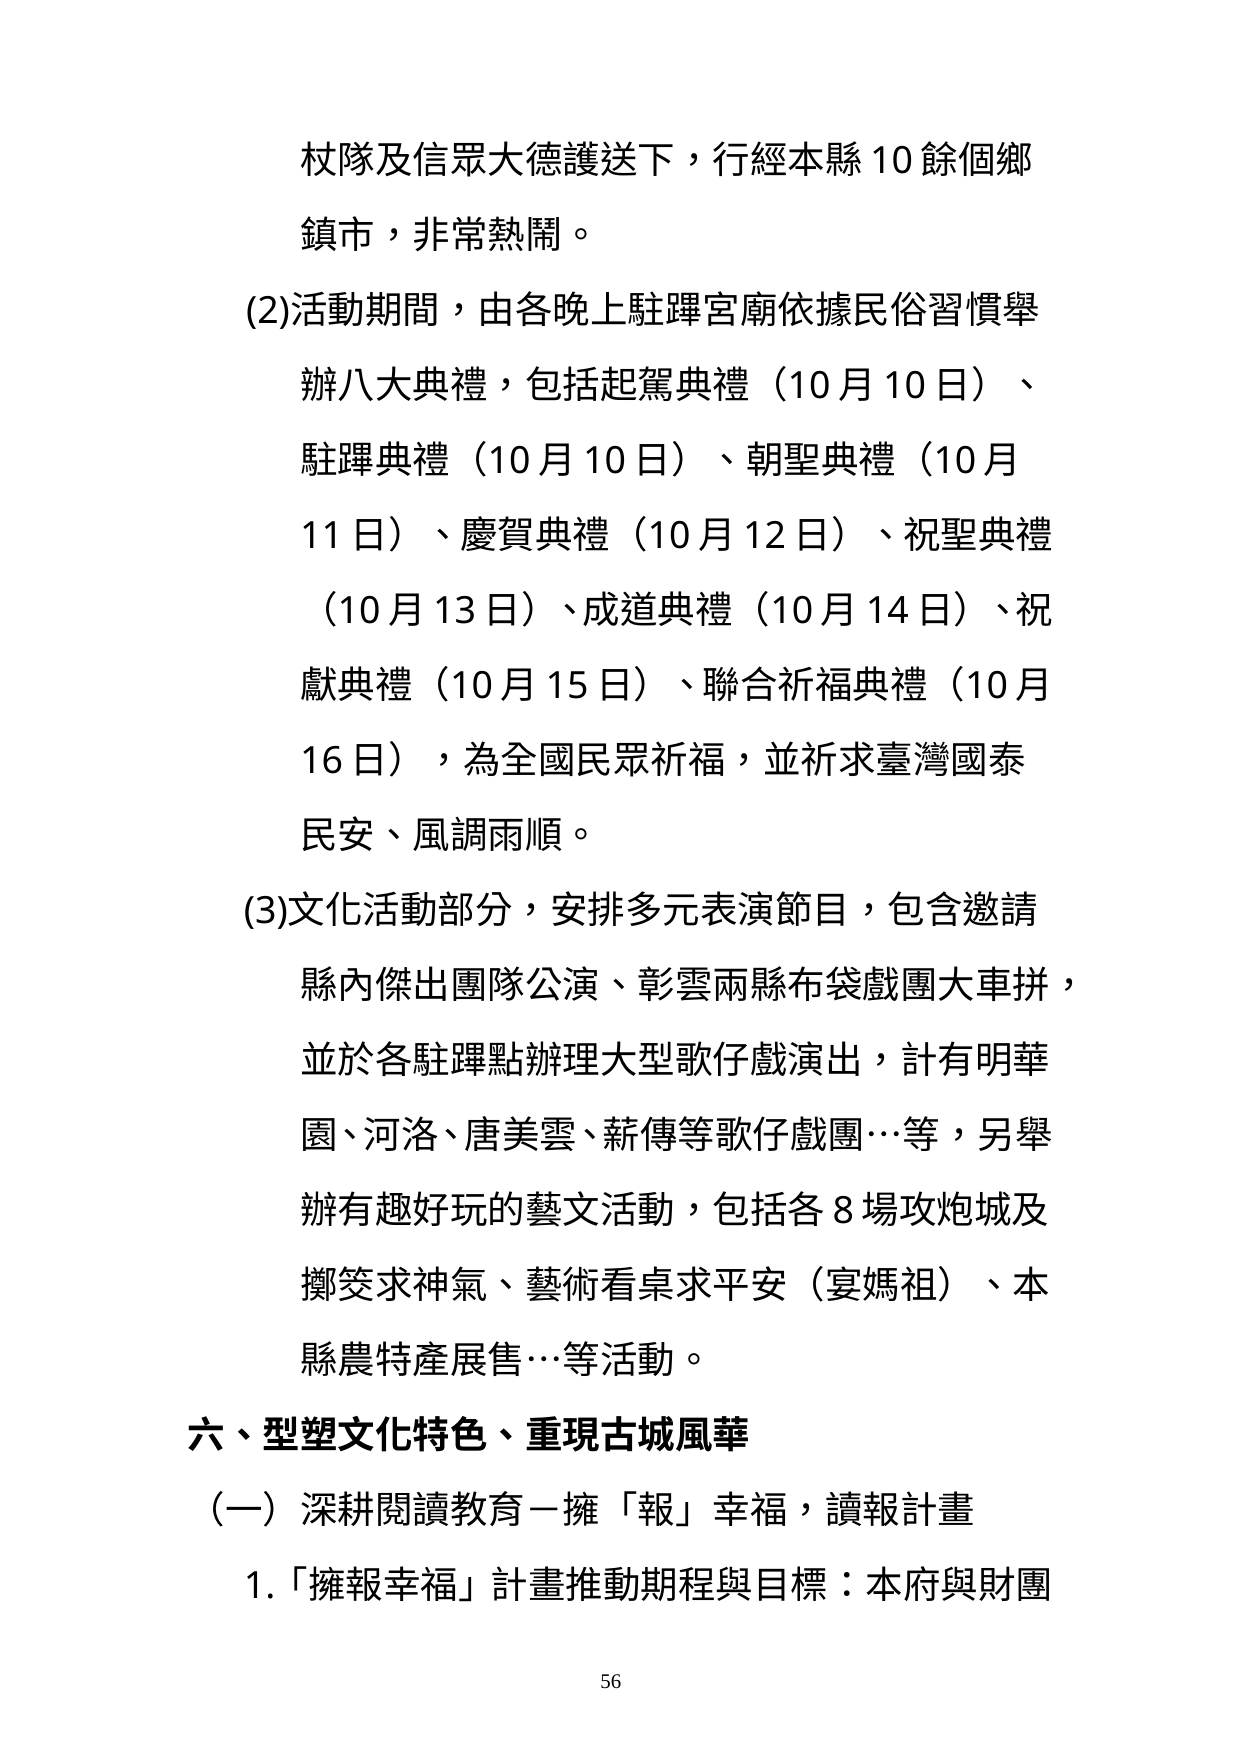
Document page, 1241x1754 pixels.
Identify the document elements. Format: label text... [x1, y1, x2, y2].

text (3)文化活動部分，安排多元表演節目，包含邀請縣內傑出團隊公演、彰雲兩縣布袋戲團大車拼，並於各駐蹕點辦理大型歌仔戲演出，計有明華園、河洛、唐美雲、薪傳等歌仔戲團…等，另舉辦有趣好玩的藝文活動，包括各8場攻炮城及擲筊求神氣、藝術看桌求平安（宴媽祖）、本縣農特產展售…等活動。 [244, 870, 1053, 1395]
text 1.「擁報幸福」計畫推動期程與目標：本府與財團 [244, 1545, 1053, 1620]
text 六、型塑文化特色、重現古城風華 [187, 1395, 1053, 1470]
text （一）深耕閱讀教育－擁「報」幸福，讀報計畫 [187, 1470, 1053, 1545]
text (2)活動期間，由各晚上駐蹕宮廟依據民俗習慣舉辦八大典禮，包括起駕典禮（10月10日）、駐蹕典禮（10月10日）、朝聖典禮（10月11日）、慶賀典禮（10月12日）、祝聖典禮（10月13日）、成道典禮（10月14日）、祝獻典禮（10月15日）、聯合祈福典禮（10月16日），為全國民眾祈福，並祈求臺灣國泰民安、風調雨順。 [246, 270, 1053, 870]
text 杖隊及信眾大德護送下，行經本縣10餘個鄉鎮市，非常熱鬧。 [244, 120, 1053, 270]
